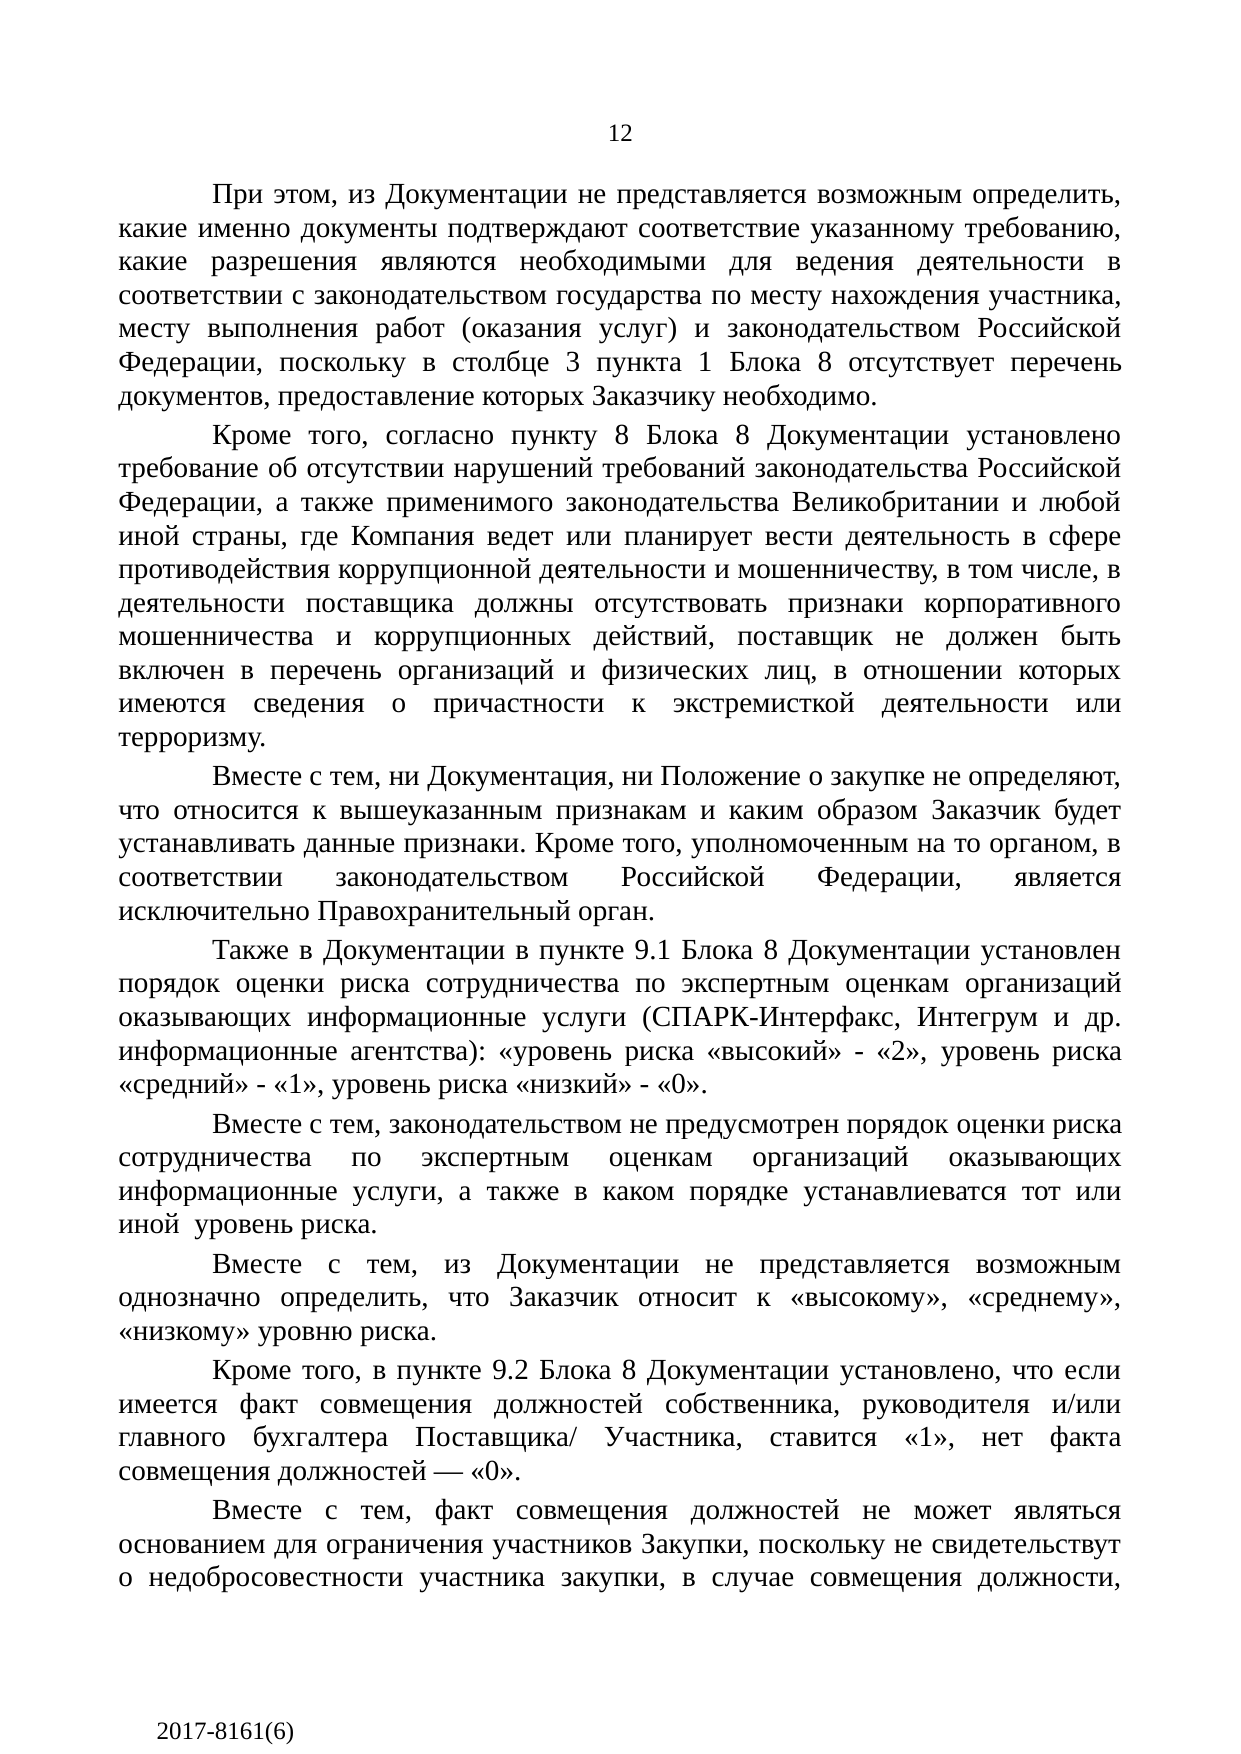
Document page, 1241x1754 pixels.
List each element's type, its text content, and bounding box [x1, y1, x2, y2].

text Также в Документации в пункте 9.1 Блока 8 Документации установлен порядок оценки риска сотрудничества по экспертным оценкам организаций оказывающих информационные услуги (СПАРК-Интерфакс, Интегрум и др. информационные агентства): «уровень риска «высокий» - «2», уровень риска «средний» - «1», уровень риска «низкий» - «0». [118, 932, 1122, 1100]
text Вместе с тем, ни Документация, ни Положение о закупке не определяют, что относится к вышеуказанным признакам и каким образом Заказчик будет устанавливать данные признаки. Кроме того, уполномоченным на то органом, в соответствии законодательством Российской Федерации, является исключительно Правохранительный орган. [118, 758, 1122, 926]
text При этом, из Документации не представляется возможным определить, какие именно документы подтверждают соответствие указанному требованию, какие разрешения являются необходимыми для ведения деятельности в соответствии с законодательством государства по месту нахождения участника, месту выполнения работ (оказания услуг) и законодательством Российской Федерации, поскольку в столбце 3 пункта 1 Блока 8 отсутствует перечень документов, предоставление которых Заказчику необходимо. [118, 176, 1122, 411]
text Вместе с тем, факт совмещения должностей не может являться основанием для ограничения участников Закупки, поскольку не свидетельствут о недобросовестности участника закупки, в случае совмещения должности, [118, 1492, 1122, 1593]
text Кроме того, в пункте 9.2 Блока 8 Документации установлено, что если имеется факт совмещения должностей собственника, руководителя и/или главного бухгалтера Поставщика/ Участника, ставится «1», нет факта совмещения должностей — «0». [118, 1352, 1122, 1487]
text Вместе с тем, из Документации не представляется возможным однозначно определить, что Заказчик относит к «высокому», «среднему», «низкому» уровню риска. [118, 1246, 1122, 1346]
text Вместе с тем, законодательством не предусмотрен порядок оценки риска сотрудничества по экспертным оценкам организаций оказывающих информационные услуги, а также в каком порядке устанавлиеватся тот или иной уровень риска. [118, 1106, 1122, 1240]
text Кроме того, согласно пункту 8 Блока 8 Документации установлено требование об отсутствии нарушений требований законодательства Российской Федерации, а также применимого законодательства Великобритании и любой иной страны, где Компания ведет или планирует вести деятельность в сфере противодействия коррупционной деятельности и мошенничеству, в том числе, в деятельности поставщика должны отсутствовать признаки корпоративного мошенничества и коррупционных действий, поставщик не должен быть включен в перечень организаций и физических лиц, в отношении которых имеются сведения о причастности к экстремисткой деятельности или терроризму. [118, 417, 1122, 752]
